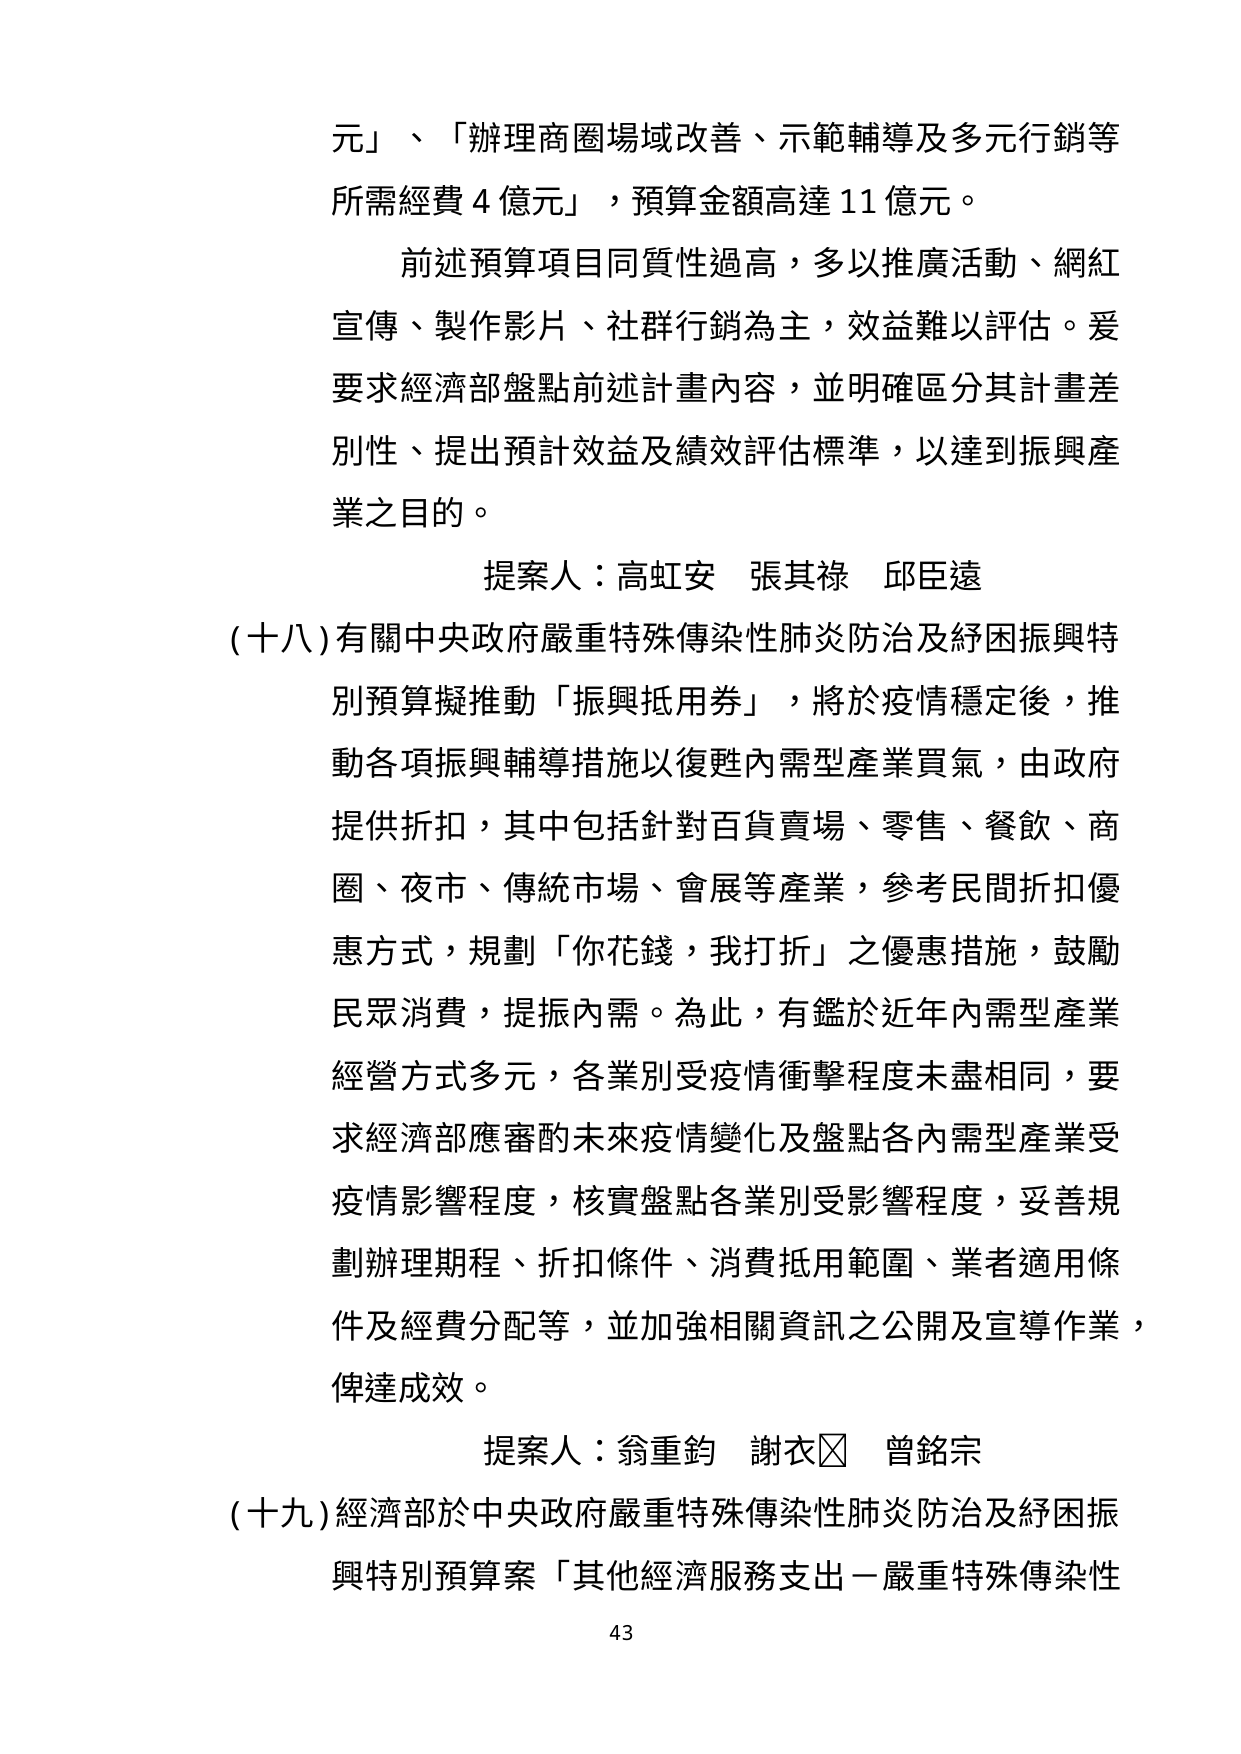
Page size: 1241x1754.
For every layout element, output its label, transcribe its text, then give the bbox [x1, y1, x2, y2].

text (十八)有關中央政府嚴重特殊傳染性肺炎防治及紓困振興特別預算擬推動「振興抵用券」，將於疫情穩定後，推動各項振興輔導措施以復甦內需型產業買氣，由政府提供折扣，其中包括針對百貨賣場、零售、餐飲、商圈、夜市、傳統市場、會展等產業，參考民間折扣優惠方式，規劃「你花錢，我打折」之優惠措施，鼓勵民眾消費，提振內需。為此，有鑑於近年內需型產業經營方式多元，各業別受疫情衝擊程度未盡相同，要求經濟部應審酌未來疫情變化及盤點各內需型產業受疫情影響程度，核實盤點各業別受影響程度，妥善規劃辦理期程、折扣條件、消費抵用範圍、業者適用條件及經費分配等，並加強相關資訊之公開及宣導作業，俾達成效。 [225, 594, 1122, 1407]
text (十九)經濟部於中央政府嚴重特殊傳染性肺炎防治及紓困振興特別預算案「其他經濟服務支出－嚴重特殊傳染性 [225, 1469, 1122, 1594]
text 提案人：翁重鈞 謝衣 曾銘宗 [483, 1407, 1122, 1469]
text 前述預算項目同質性過高，多以推廣活動、網紅宣傳、製作影片、社群行銷為主，效益難以評估。爰要求經濟部盤點前述計畫內容，並明確區分其計畫差別性、提出預計效益及績效評估標準，以達到振興產業之目的。 [331, 219, 1122, 532]
text 提案人：高虹安 張其祿 邱臣遠 [483, 532, 1122, 594]
text (十七)經濟部辦理內需型產業紓困經費，針對零售業、餐飲業、夜市等編列預算如下:「辦理大型實體行銷活動、網路行銷、美食福袋促銷及國外媒體廣宣等所需經費3億元」、「補助零售業者及餐飲業者辦理行銷活動所需經費3億元」、「辦理傳統市場及夜市輔導行銷，導入數位轉型、影片宣導及促銷活動等所需經費1億元」、「辦理商圈場域改善、示範輔導及多元行銷等所需經費4億元」，預算金額高達11億元。 [225, 94, 1122, 219]
